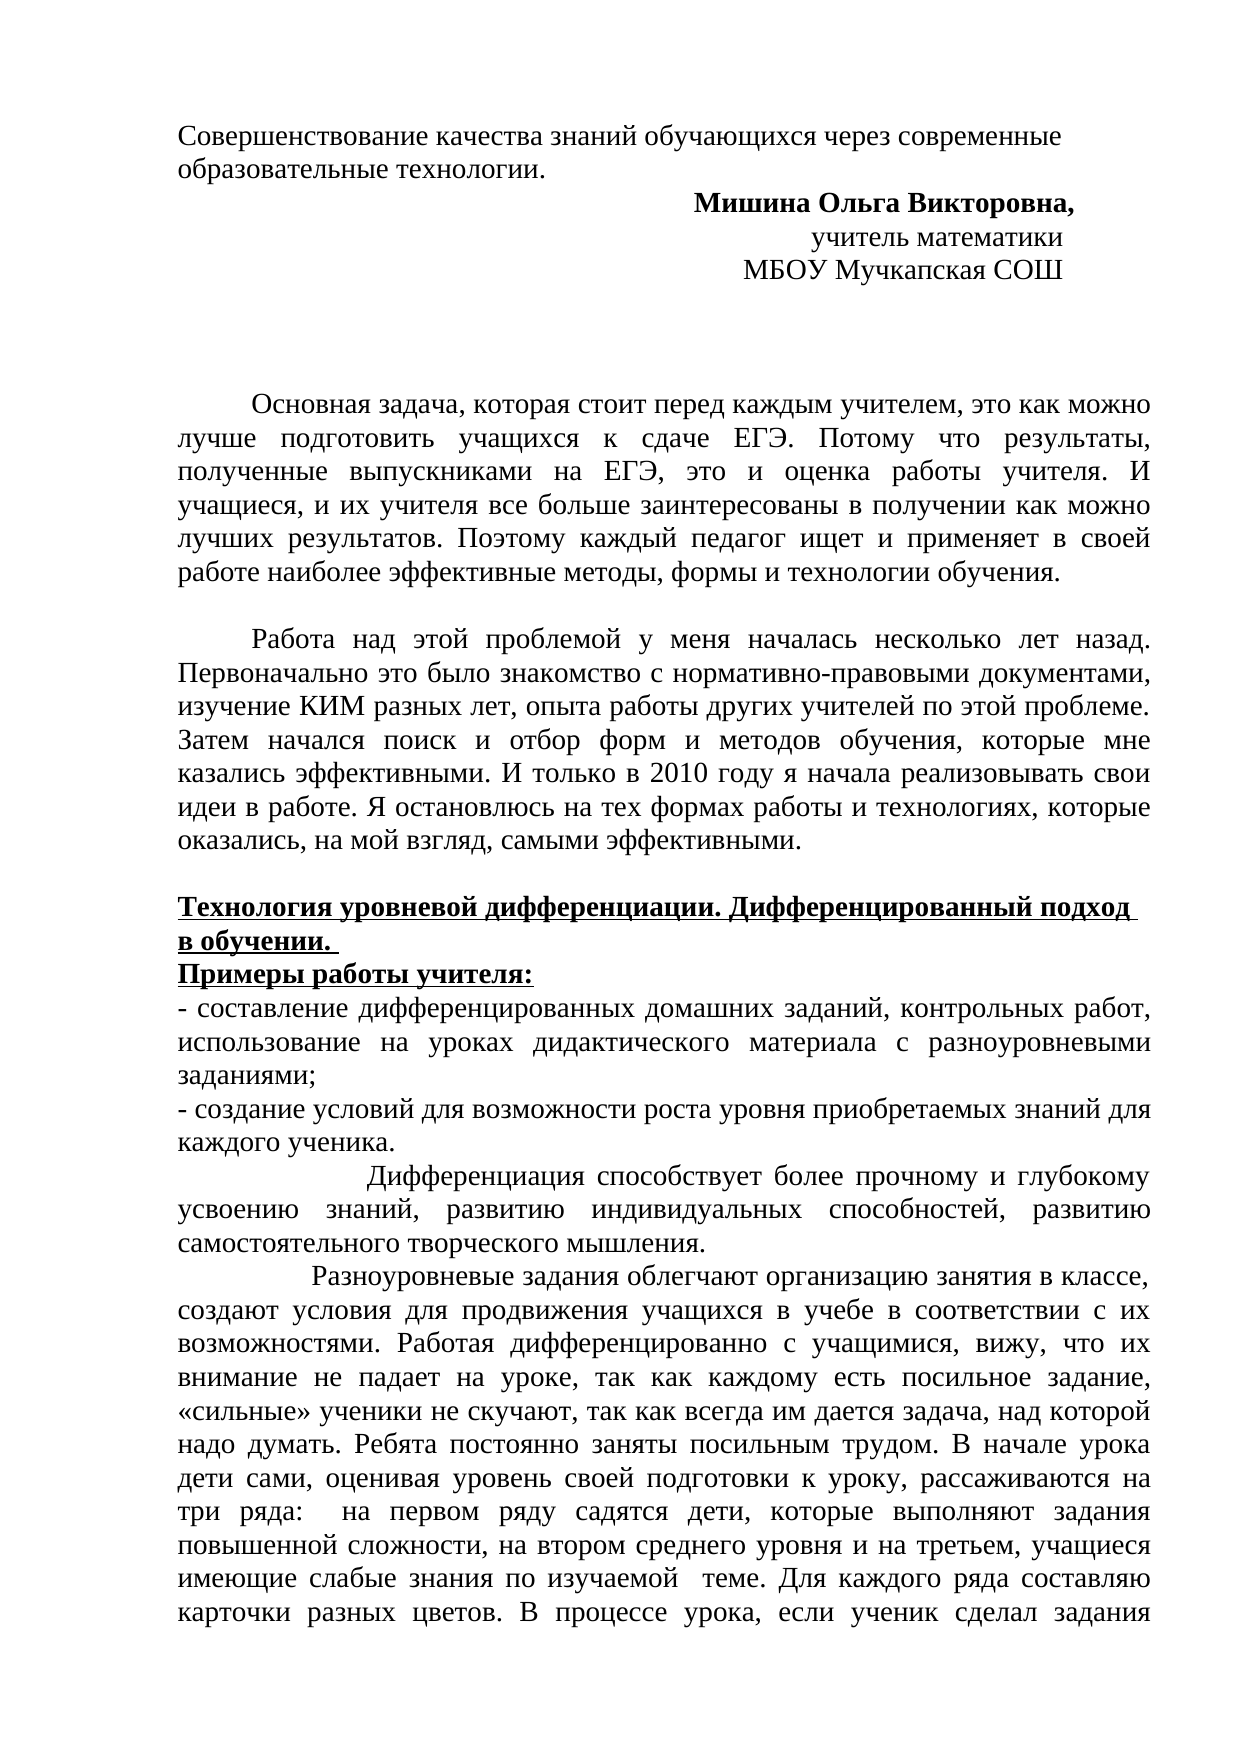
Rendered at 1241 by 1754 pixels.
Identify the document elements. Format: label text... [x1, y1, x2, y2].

text Разноуровневые задания облегчают организацию занятия в классе, создают условия для продвижения учащихся в учебе в соответствии с их возможностями. Работая дифференцированно с учащимися, вижу, что их внимание не падает на уроке, так как каждому есть посильное задание, «сильные» ученики не скучают, так как всегда им дается задача, над которой надо думать. Ребята постоянно заняты посильным трудом. В начале урока дети сами, оценивая уровень своей подготовки к уроку, рассаживаются на три ряда: на первом ряду садятся дети, которые выполняют задания повышенной сложности, на втором среднего уровня и на третьем, учащиеся имеющие слабые знания по изучаемой теме. Для каждого ряда составляю карточки разных цветов. В процессе урока, если ученик сделал задания [177, 1258, 1152, 1627]
text Технология уровневой дифференциации. Дифференцированный подход в обучении. [177, 889, 1152, 957]
text - составление дифференцированных домашних заданий, контрольных работ, использование на уроках дидактического материала с разноуровневыми заданиями; [177, 990, 1152, 1091]
text Основная задача, которая стоит перед каждым учителем, это как можно лучше подготовить учащихся к сдаче ЕГЭ. Потому что результаты, полученные выпускниками на ЕГЭ, это и оценка работы учителя. И учащиеся, и их учителя все больше заинтересованы в получении как можно лучших результатов. Поэтому каждый педагог ищет и применяет в своей работе наиболее эффективные методы, формы и технологии обучения. [177, 386, 1152, 588]
text Работа над этой проблемой у меня началась несколько лет назад. Первоначально это было знакомство с нормативно-правовыми документами, изучение КИМ разных лет, опыта работы других учителей по этой проблеме. Затем начался поиск и отбор форм и методов обучения, которые мне казались эффективными. И только в 2010 году я начала реализовывать свои идеи в работе. Я остановлюсь на тех формах работы и технологиях, которые оказались, на мой взгляд, самыми эффективными. [177, 621, 1152, 856]
text Дифференциация способствует более прочному и глубокому усвоению знаний, развитию индивидуальных способностей, развитию самостоятельного творческого мышления. [177, 1158, 1152, 1258]
text Мишина Ольга Викторовна, [177, 185, 1152, 219]
text Примеры работы учителя: [177, 957, 1152, 990]
text - создание условий для возможности роста уровня приобретаемых знаний для каждого ученика. [177, 1091, 1152, 1158]
text Совершенствование качества знаний обучающихся через современные образовательные технологии. [177, 118, 1152, 185]
text учитель математики [177, 219, 1063, 252]
text МБОУ Мучкапская СОШ [177, 252, 1063, 286]
